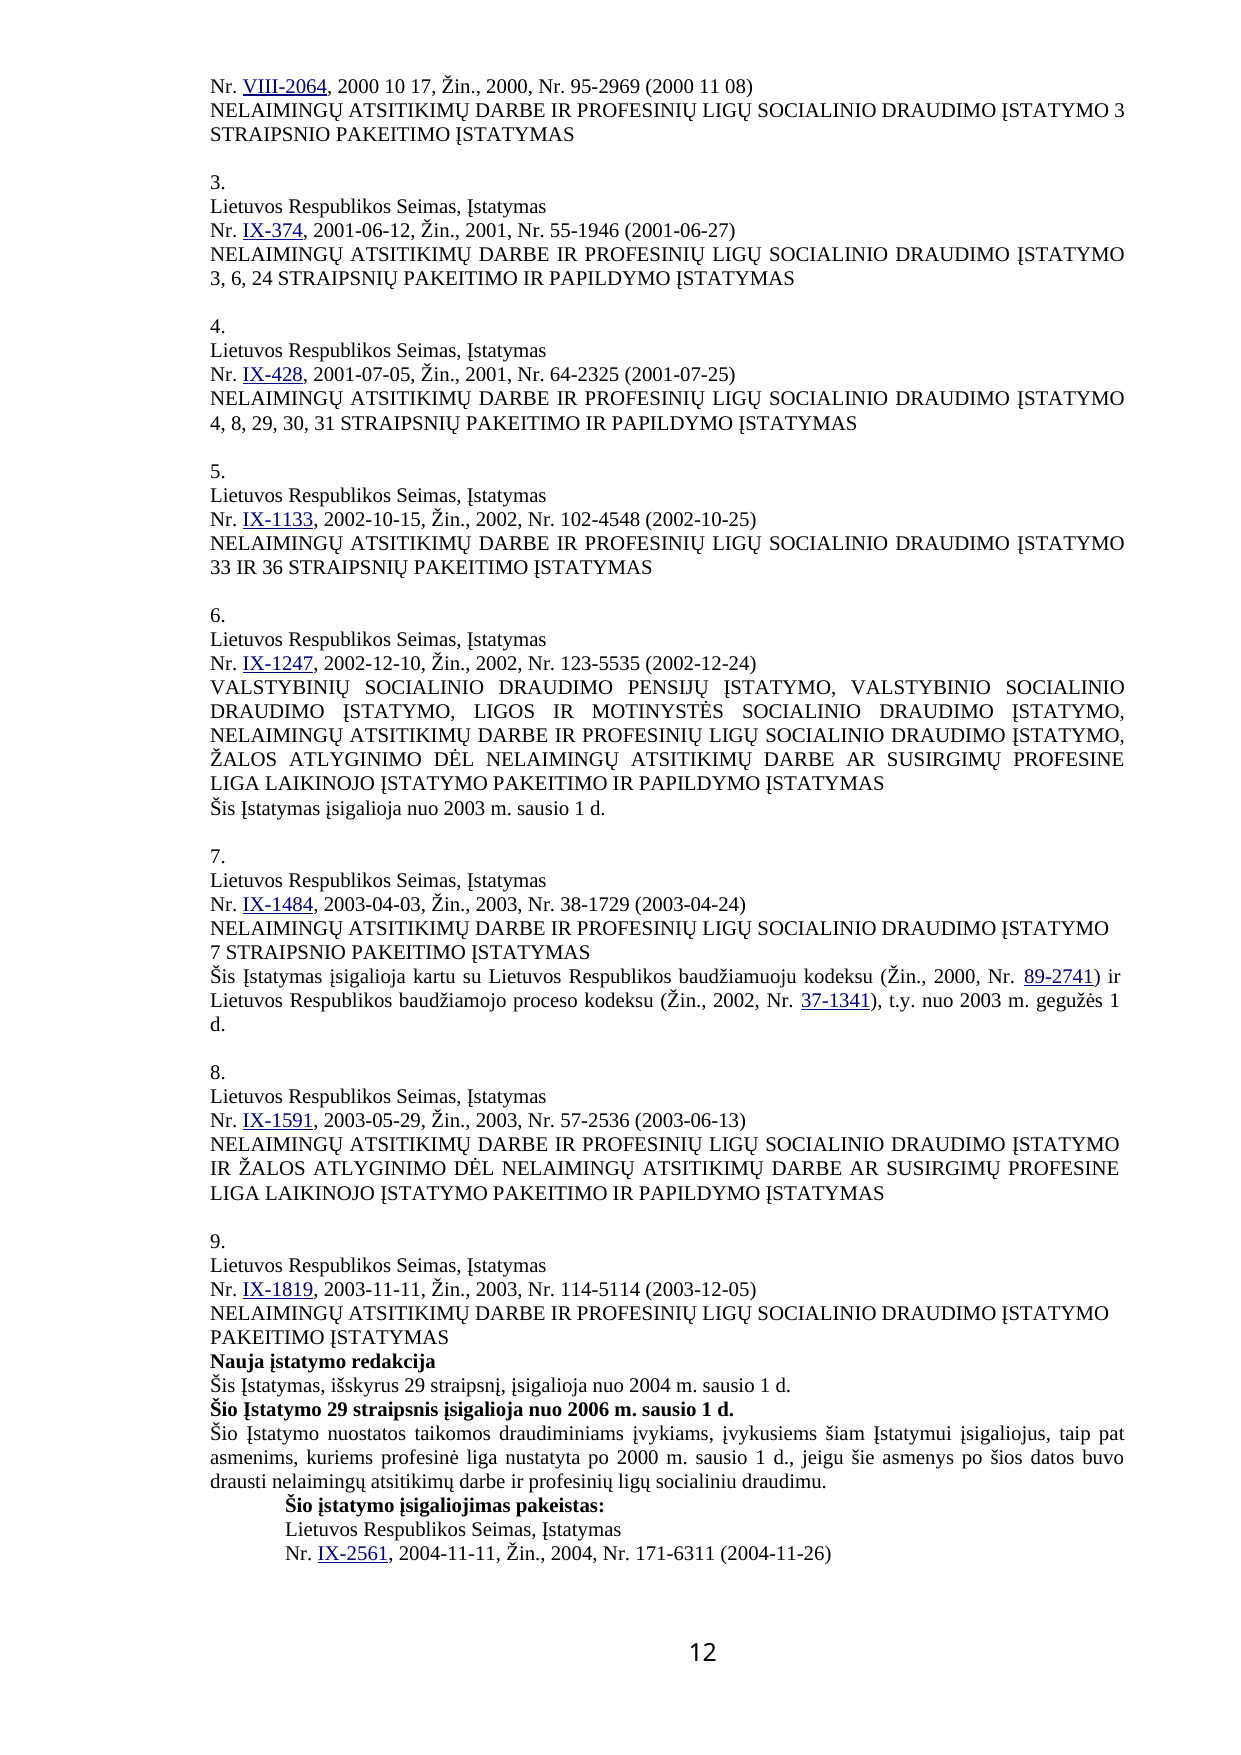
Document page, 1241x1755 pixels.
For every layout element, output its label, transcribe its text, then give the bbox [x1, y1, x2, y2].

text Nr. IX-1133, 2002-10-15, Žin., 2002, Nr. 102-4548 (2002-10-25) [210, 507, 1126, 531]
text Nr. IX-1591, 2003-05-29, Žin., 2003, Nr. 57-2536 (2003-06-13) [210, 1108, 1120, 1132]
text 7. [210, 843, 1120, 868]
text 9. [210, 1228, 1120, 1253]
text Lietuvos Respublikos Seimas, Įstatymas [210, 1253, 1120, 1277]
text Šio Įstatymo 29 straipsnis įsigalioja nuo 2006 m. sausio 1 d. [210, 1397, 1120, 1421]
text 3. [210, 170, 1126, 194]
text VALSTYBINIŲ SOCIALINIO DRAUDIMO PENSIJŲ ĮSTATYMO, VALSTYBINIO SOCIALINIO DRAUDIMO ĮSTATYMO, LIGOS IR MOTINYSTĖS SOCIALINIO DRAUDIMO ĮSTATYMO, NELAIMINGŲ ATSITIKIMŲ DARBE IR PROFESINIŲ LIGŲ SOCIALINIO DRAUDIMO ĮSTATYMO, ŽALOS ATLYGINIMO DĖL NELAIMINGŲ ATSITIKIMŲ DARBE AR SUSIRGIMŲ PROFESINE LIGA LAIKINOJO ĮSTATYMO PAKEITIMO IR PAPILDYMO ĮSTATYMAS [210, 675, 1126, 795]
text NELAIMINGŲ ATSITIKIMŲ DARBE IR PROFESINIŲ LIGŲ SOCIALINIO DRAUDIMO ĮSTATYMO PAKEITIMO ĮSTATYMAS [210, 1301, 1120, 1349]
text 6. [210, 603, 1126, 627]
text Nr. IX-2561, 2004-11-11, Žin., 2004, Nr. 171-6311 (2004-11-26) [210, 1541, 1120, 1565]
text Lietuvos Respublikos Seimas, Įstatymas [210, 483, 1126, 507]
text Šis Įstatymas įsigalioja kartu su Lietuvos Respublikos baudžiamuoju kodeksu (Žin., 2000, Nr. 89-2741) ir Lietuvos Respublikos baudžiamojo proceso kodeksu (Žin., 2002, Nr. 37-1341), t.y. nuo 2003 m. gegužės 1 d. [210, 964, 1120, 1036]
text NELAIMINGŲ ATSITIKIMŲ DARBE IR PROFESINIŲ LIGŲ SOCIALINIO DRAUDIMO ĮSTATYMO IR ŽALOS ATLYGINIMO DĖL NELAIMINGŲ ATSITIKIMŲ DARBE AR SUSIRGIMŲ PROFESINE LIGA LAIKINOJO ĮSTATYMO PAKEITIMO IR PAPILDYMO ĮSTATYMAS [210, 1132, 1120, 1204]
text Nr. IX-428, 2001-07-05, Žin., 2001, Nr. 64-2325 (2001-07-25) [210, 362, 1126, 386]
text Šio įstatymo įsigaliojimas pakeistas: [210, 1493, 1120, 1517]
text Nr. IX-1247, 2002-12-10, Žin., 2002, Nr. 123-5535 (2002-12-24) [210, 651, 1126, 675]
text Nr. IX-1484, 2003-04-03, Žin., 2003, Nr. 38-1729 (2003-04-24) [210, 892, 1120, 916]
text Nr. IX-1819, 2003-11-11, Žin., 2003, Nr. 114-5114 (2003-12-05) [210, 1277, 1120, 1301]
text Lietuvos Respublikos Seimas, Įstatymas [210, 868, 1120, 892]
text 8. [210, 1060, 1120, 1084]
text NELAIMINGŲ ATSITIKIMŲ DARBE IR PROFESINIŲ LIGŲ SOCIALINIO DRAUDIMO ĮSTATYMO 3 STRAIPSNIO PAKEITIMO ĮSTATYMAS [210, 98, 1126, 146]
text Lietuvos Respublikos Seimas, Įstatymas [210, 627, 1126, 651]
text Šis Įstatymas įsigalioja nuo 2003 m. sausio 1 d. [210, 795, 1126, 819]
text Šis Įstatymas, išskyrus 29 straipsnį, įsigalioja nuo 2004 m. sausio 1 d. [210, 1373, 1120, 1397]
text Lietuvos Respublikos Seimas, Įstatymas [210, 1517, 1120, 1541]
text NELAIMINGŲ ATSITIKIMŲ DARBE IR PROFESINIŲ LIGŲ SOCIALINIO DRAUDIMO ĮSTATYMO 4, 8, 29, 30, 31 STRAIPSNIŲ PAKEITIMO IR PAPILDYMO ĮSTATYMAS [210, 386, 1126, 434]
text 5. [210, 458, 1126, 483]
text Nr. IX-374, 2001-06-12, Žin., 2001, Nr. 55-1946 (2001-06-27) [210, 218, 1126, 242]
text NELAIMINGŲ ATSITIKIMŲ DARBE IR PROFESINIŲ LIGŲ SOCIALINIO DRAUDIMO ĮSTATYMO 33 IR 36 STRAIPSNIŲ PAKEITIMO ĮSTATYMAS [210, 531, 1126, 579]
text Lietuvos Respublikos Seimas, Įstatymas [210, 338, 1126, 362]
text Lietuvos Respublikos Seimas, Įstatymas [210, 1084, 1120, 1108]
text Nauja įstatymo redakcija [210, 1349, 1120, 1373]
text Lietuvos Respublikos Seimas, Įstatymas [210, 194, 1126, 218]
text Šio Įstatymo nuostatos taikomos draudiminiams įvykiams, įvykusiems šiam Įstatymui įsigaliojus, taip pat asmenims, kuriems profesinė liga nustatyta po 2000 m. sausio 1 d., jeigu šie asmenys po šios datos buvo drausti nelaimingų atsitikimų darbe ir profesinių ligų socialiniu draudimu. [210, 1421, 1126, 1493]
text NELAIMINGŲ ATSITIKIMŲ DARBE IR PROFESINIŲ LIGŲ SOCIALINIO DRAUDIMO ĮSTATYMO 7 STRAIPSNIO PAKEITIMO ĮSTATYMAS [210, 916, 1120, 964]
text 4. [210, 314, 1126, 338]
text Nr. VIII-2064, 2000 10 17, Žin., 2000, Nr. 95-2969 (2000 11 08) [210, 73, 1126, 98]
text NELAIMINGŲ ATSITIKIMŲ DARBE IR PROFESINIŲ LIGŲ SOCIALINIO DRAUDIMO ĮSTATYMO 3, 6, 24 STRAIPSNIŲ PAKEITIMO IR PAPILDYMO ĮSTATYMAS [210, 242, 1126, 290]
